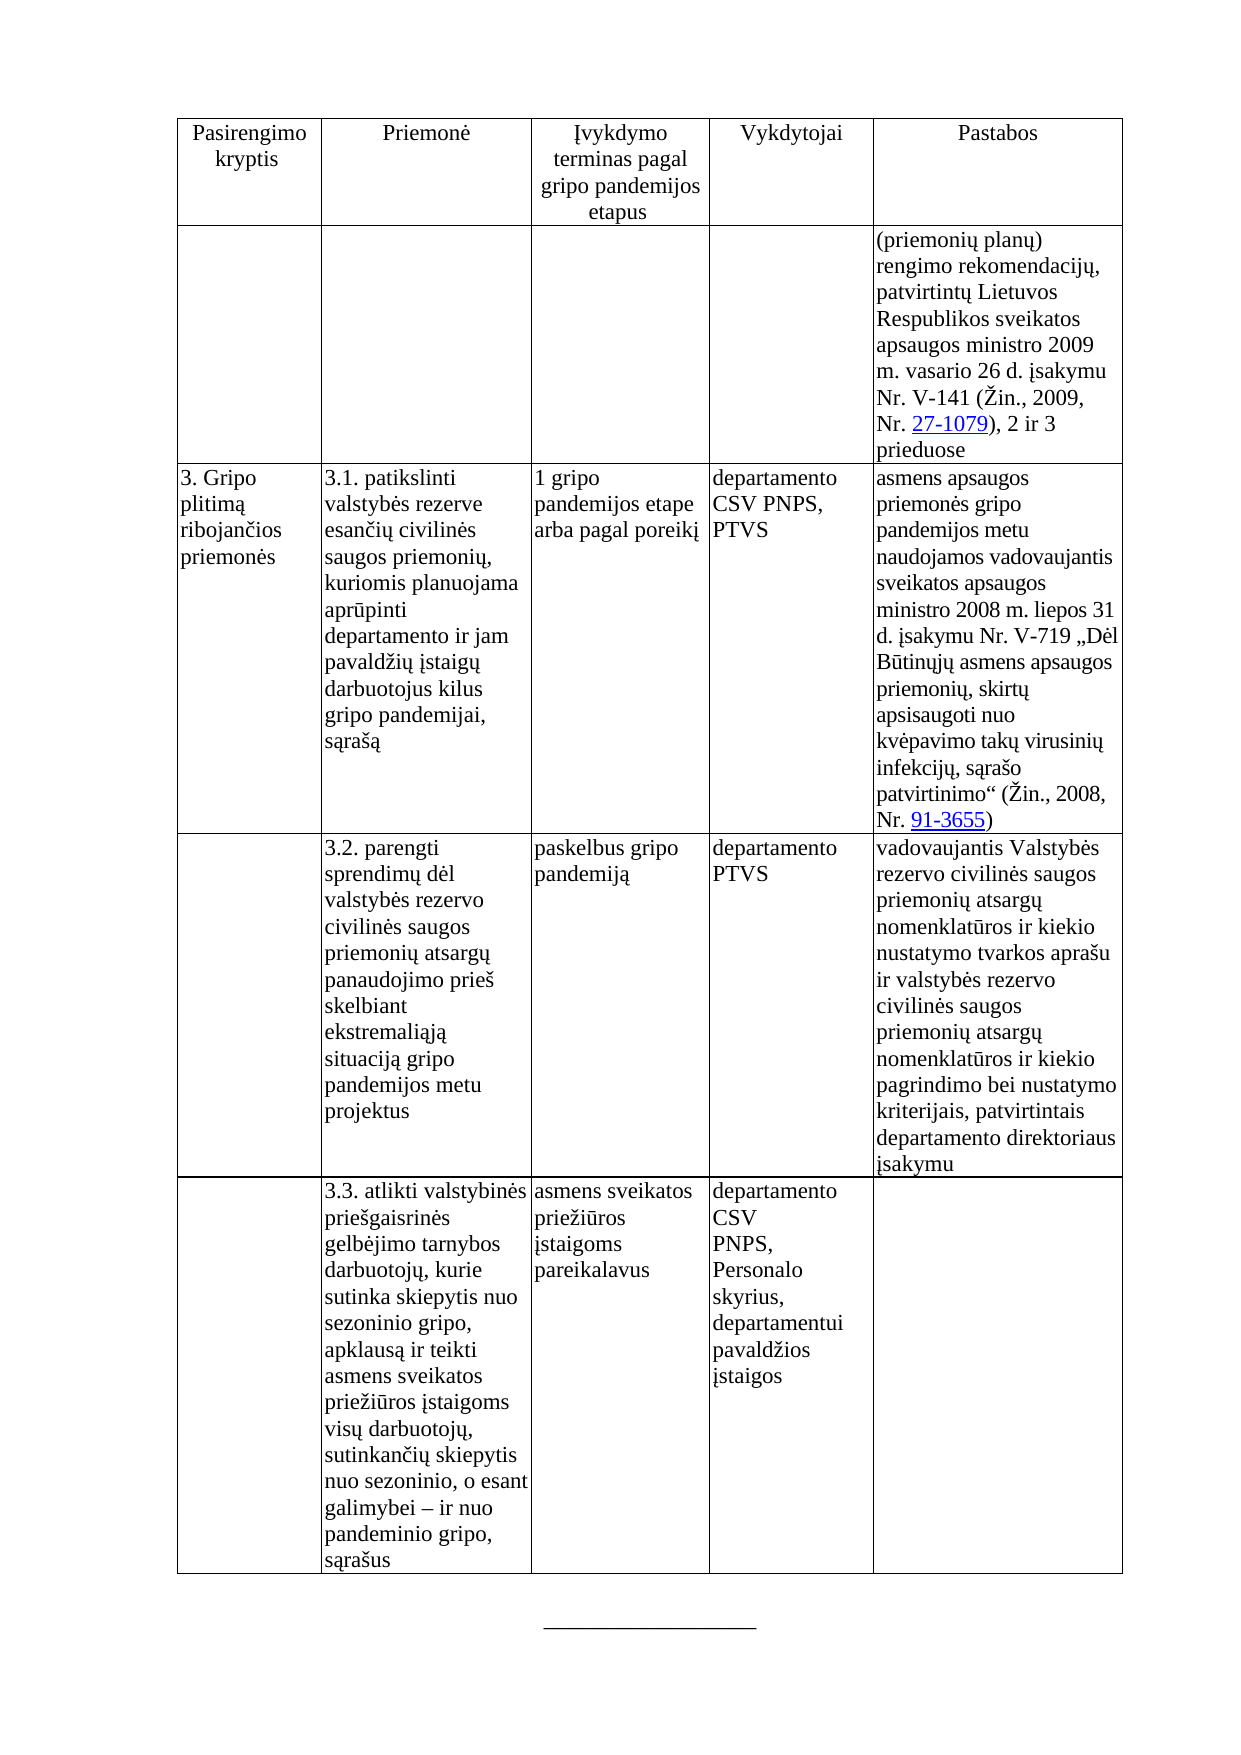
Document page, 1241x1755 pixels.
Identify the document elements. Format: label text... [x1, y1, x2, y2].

table_cell departamento CSV PNPS, PTVS [710, 464, 873, 833]
table_cell departamento CSV PNPS, Personalo skyrius, departamentui pavaldžios įstaigos [710, 1178, 873, 1573]
table_cell 3. Gripo plitimą ribojančios priemonės [178, 464, 321, 833]
table_header Pasirengimo kryptis [178, 119, 321, 224]
table_cell 3.3. atlikti valstybinės priešgaisrinės gelbėjimo tarnybos darbuotojų, kurie sutinka skiepytis nuo sezoninio gripo, apklausą ir teikti asmens sveikatos priežiūros įstaigoms visų darbuotojų, sutinkančių skiepytis nuo sezoninio, o esant galimybei – ir nuo pandeminio gripo, sąrašus [322, 1178, 531, 1573]
table_cell (priemonių planų) rengimo rekomendacijų, patvirtintų Lietuvos Respublikos sveikatos apsaugos ministro 2009 m. vasario 26 d. įsakymu Nr. V-141 (Žin., 2009, Nr. 27-1079), 2 ir 3 prieduose [874, 226, 1122, 463]
table_cell paskelbus gripo pandemiją [532, 834, 709, 1176]
table_cell [178, 834, 321, 1176]
table_header Įvykdymo terminas pagal gripo pandemijos etapus [532, 119, 709, 224]
table_header Vykdytojai [710, 119, 873, 224]
table_cell departamento PTVS [710, 834, 873, 1176]
table_cell [710, 226, 873, 463]
table_cell [322, 226, 531, 463]
table_cell [532, 226, 709, 463]
table_cell vadovaujantis Valstybės rezervo civilinės saugos priemonių atsargų nomenklatūros ir kiekio nustatymo tvarkos aprašu ir valstybės rezervo civilinės saugos priemonių atsargų nomenklatūros ir kiekio pagrindimo bei nustatymo kriterijais, patvirtintais departamento direktoriaus įsakymu [874, 834, 1122, 1176]
table_cell 1 gripo pandemijos etape arba pagal poreikį [532, 464, 709, 833]
table_header Pastabos [874, 119, 1122, 224]
text _________________ [177, 1603, 1122, 1631]
table_cell [178, 1178, 321, 1573]
table_cell [178, 226, 321, 463]
table_cell 3.1. patikslinti valstybės rezerve esančių civilinės saugos priemonių, kuriomis planuojama aprūpinti departamento ir jam pavaldžių įstaigų darbuotojus kilus gripo pandemijai, sąrašą [322, 464, 531, 833]
table_cell 3.2. parengti sprendimų dėl valstybės rezervo civilinės saugos priemonių atsargų panaudojimo prieš skelbiant ekstremaliąją situaciją gripo pandemijos metu projektus [322, 834, 531, 1176]
table_cell [874, 1178, 1122, 1573]
table_cell asmens apsaugos priemonės gripo pandemijos metu naudojamos vadovaujantis sveikatos apsaugos ministro 2008 m. liepos 31 d. įsakymu Nr. V-719 „Dėl Būtinųjų asmens apsaugos priemonių, skirtų apsisaugoti nuo kvėpavimo takų virusinių infekcijų, sąrašo patvirtinimo“ (Žin., 2008, Nr. 91-3655) [874, 464, 1122, 833]
table_cell asmens sveikatos priežiūros įstaigoms pareikalavus [532, 1178, 709, 1573]
table_header Priemonė [322, 119, 531, 224]
